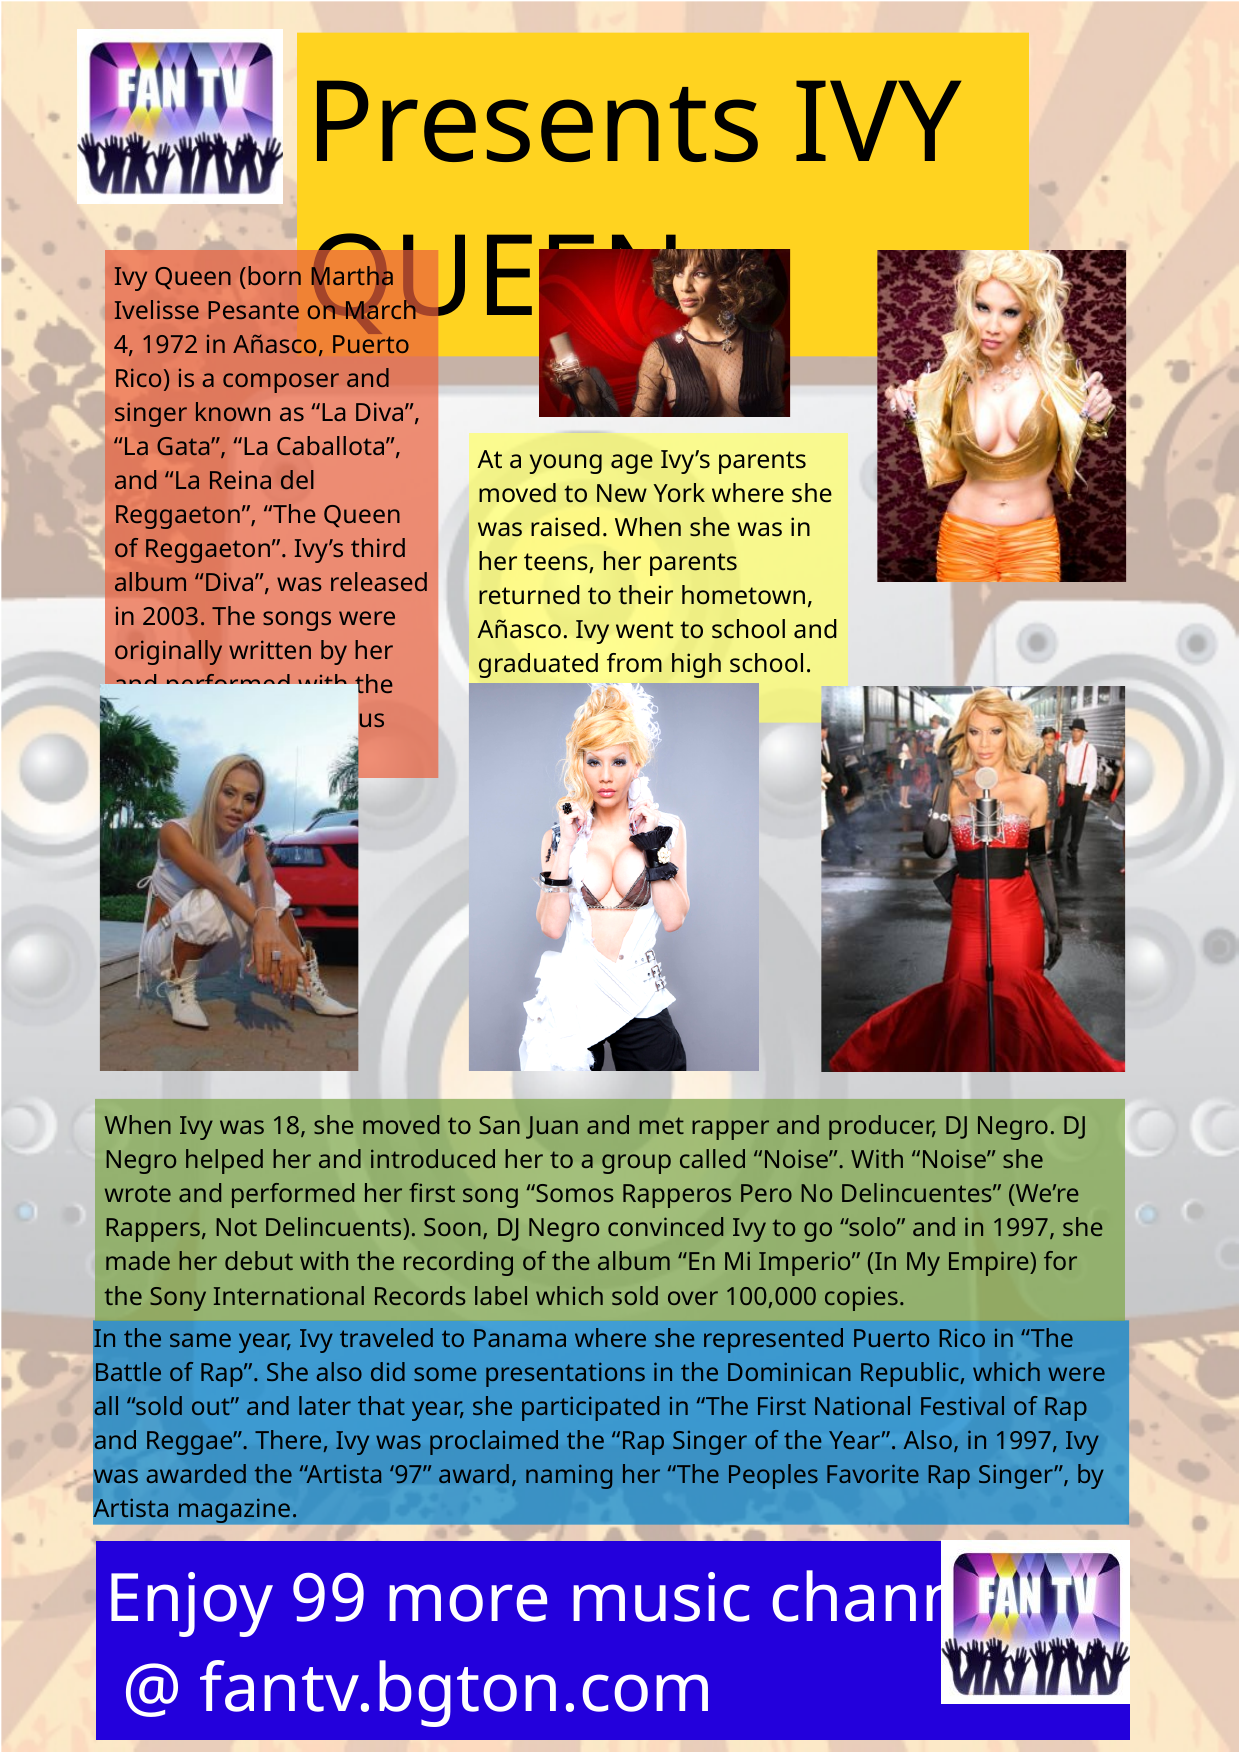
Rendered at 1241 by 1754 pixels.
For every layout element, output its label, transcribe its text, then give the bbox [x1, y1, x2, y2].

text When Ivy was 18, she moved to San Juan and met rapper and producer, DJ Negro. DJ Negro helped her and introduced her to a group called “Noise”. With “Noise” she wrote and performed her first song “Somos Rapperos Pero No Delincuentes” (We’re Rappers, Not Delincuents). Soon, DJ Negro convinced Ivy to go “solo” and in 1997, she made her debut with the recording of the album “En Mi Imperio” (In My Empire) for the Sony International Records label which sold over 100,000 copies. [104, 1108, 1116, 1312]
text Ivy Queen (born Martha Ivelisse Pesante on March 4, 1972 in Añasco, Puerto Rico) is a composer and singer known as “La Diva”, “La Gata”, “La Caballota”, and “La Reina del Reggaeton”, “The Queen of Reggaeton”. Ivy’s third album “Diva”, was released in 2003. The songs were originally written by her and performed with the participation of various artists. [113, 258, 430, 769]
text Enjoy 99 more music channels @ fantv.bgton.com [105, 1550, 1121, 1731]
text In the same year, Ivy traveled to Panama where she represented Puerto Rico in “The Battle of Rap”. She also did some presentations in the Dominican Republic, which were all “sold out” and later that year, she participated in “The First National Festival of Rap and Reggae”. There, Ivy was proclaimed the “Rap Singer of the Year”. Also, in 1997, Ivy was awarded the “Artista ‘97” award, naming her “The Peoples Favorite Rap Singer”, by Artista magazine. [93, 1320, 1129, 1525]
text Presents IVY QUEEN [306, 41, 1021, 348]
picture [1, 1, 1239, 1752]
text At a young age Ivy’s parents moved to New York where she was raised. When she was in her teens, her parents returned to their hometown, Añasco. Ivy went to school and graduated from high school. [477, 441, 839, 680]
